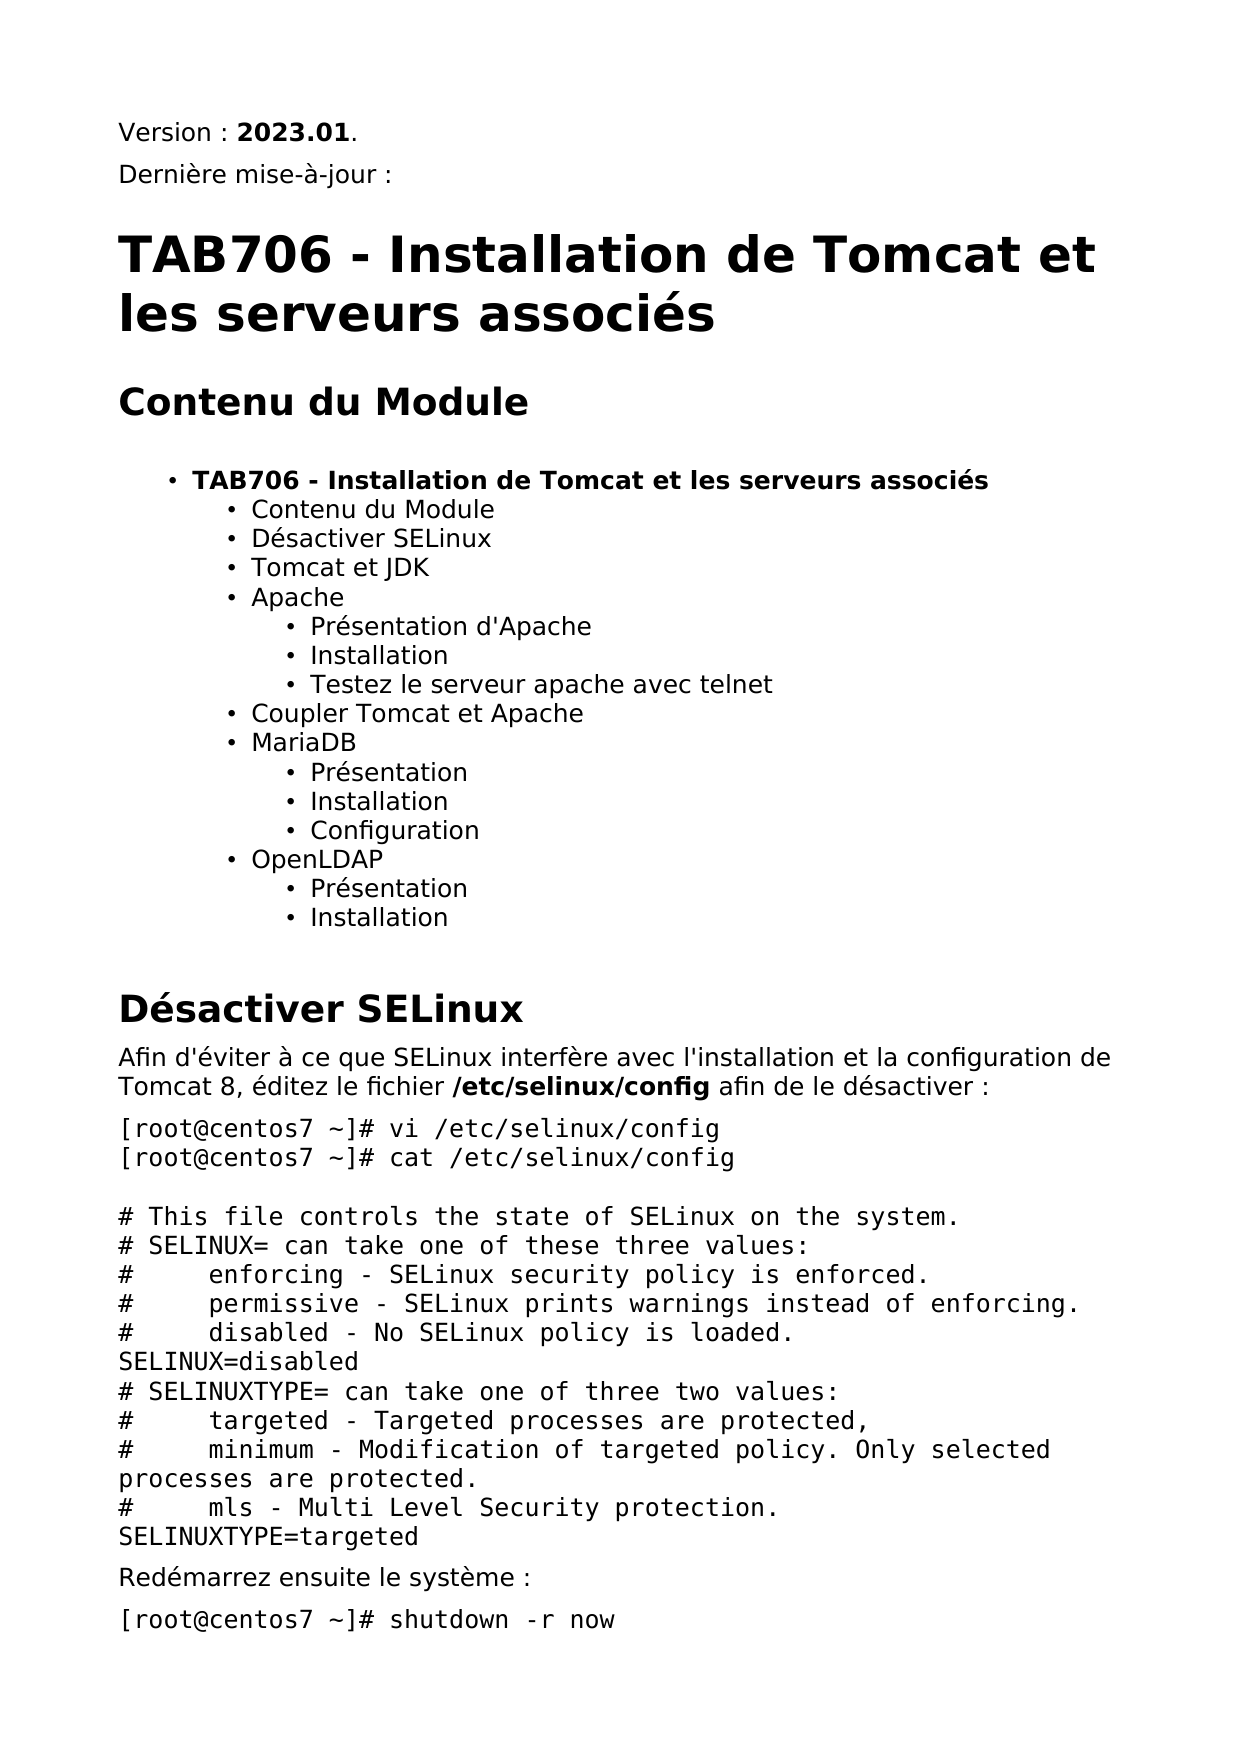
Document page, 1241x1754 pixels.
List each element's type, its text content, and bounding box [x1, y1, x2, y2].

subtitle Désactiver SELinux [118, 987, 1122, 1031]
text Version : 2023.01. [118, 118, 1122, 147]
list Contenu du Module [236, 495, 1122, 524]
list TAB706 - Installation de Tomcat et les serveurs associés [177, 466, 1122, 495]
list Tomcat et JDK [236, 553, 1122, 583]
text Dernière mise-à-jour : [118, 160, 1122, 189]
list Installation [295, 903, 1122, 933]
list Présentation d'Apache [295, 612, 1122, 641]
list Installation [295, 787, 1122, 816]
list OpenLDAP [236, 845, 1122, 874]
text [root@centos7 ~]# vi /etc/selinux/config [root@centos7 ~]# cat /etc/selinux/config # This file controls the state of SELinux on the system. # SELINUX= can take one of these three values: # enforcing - SELinux security policy is enforced. # permissive - SELinux prints warnings instead of enforcing. # disabled - No SELinux policy is loaded. SELINUX=disabled # SELINUXTYPE= can take one of three two values: # targeted - Targeted processes are protected, # minimum - Modification of targeted policy. Only selected processes are protected. # mls - Multi Level Security protection. SELINUXTYPE=targeted [118, 1114, 1122, 1552]
list Configuration [295, 816, 1122, 845]
list Présentation [295, 758, 1122, 787]
list Installation [295, 641, 1122, 670]
list Apache [236, 583, 1122, 612]
list Coupler Tomcat et Apache [236, 699, 1122, 728]
subtitle TAB706 - Installation de Tomcat et les serveurs associés [118, 226, 1122, 343]
text [root@centos7 ~]# shutdown -r now [118, 1605, 1122, 1634]
subtitle Contenu du Module [118, 380, 1122, 424]
list Désactiver SELinux [236, 524, 1122, 553]
list Testez le serveur apache avec telnet [295, 670, 1122, 699]
list MariaDB [236, 728, 1122, 758]
list Présentation [295, 874, 1122, 903]
text Redémarrez ensuite le système : [118, 1563, 1122, 1593]
text Afin d'éviter à ce que SELinux interfère avec l'installation et la configuration de Tomcat 8, éditez le fichier /etc/selinux/config afin de le désactiver : [118, 1043, 1122, 1102]
